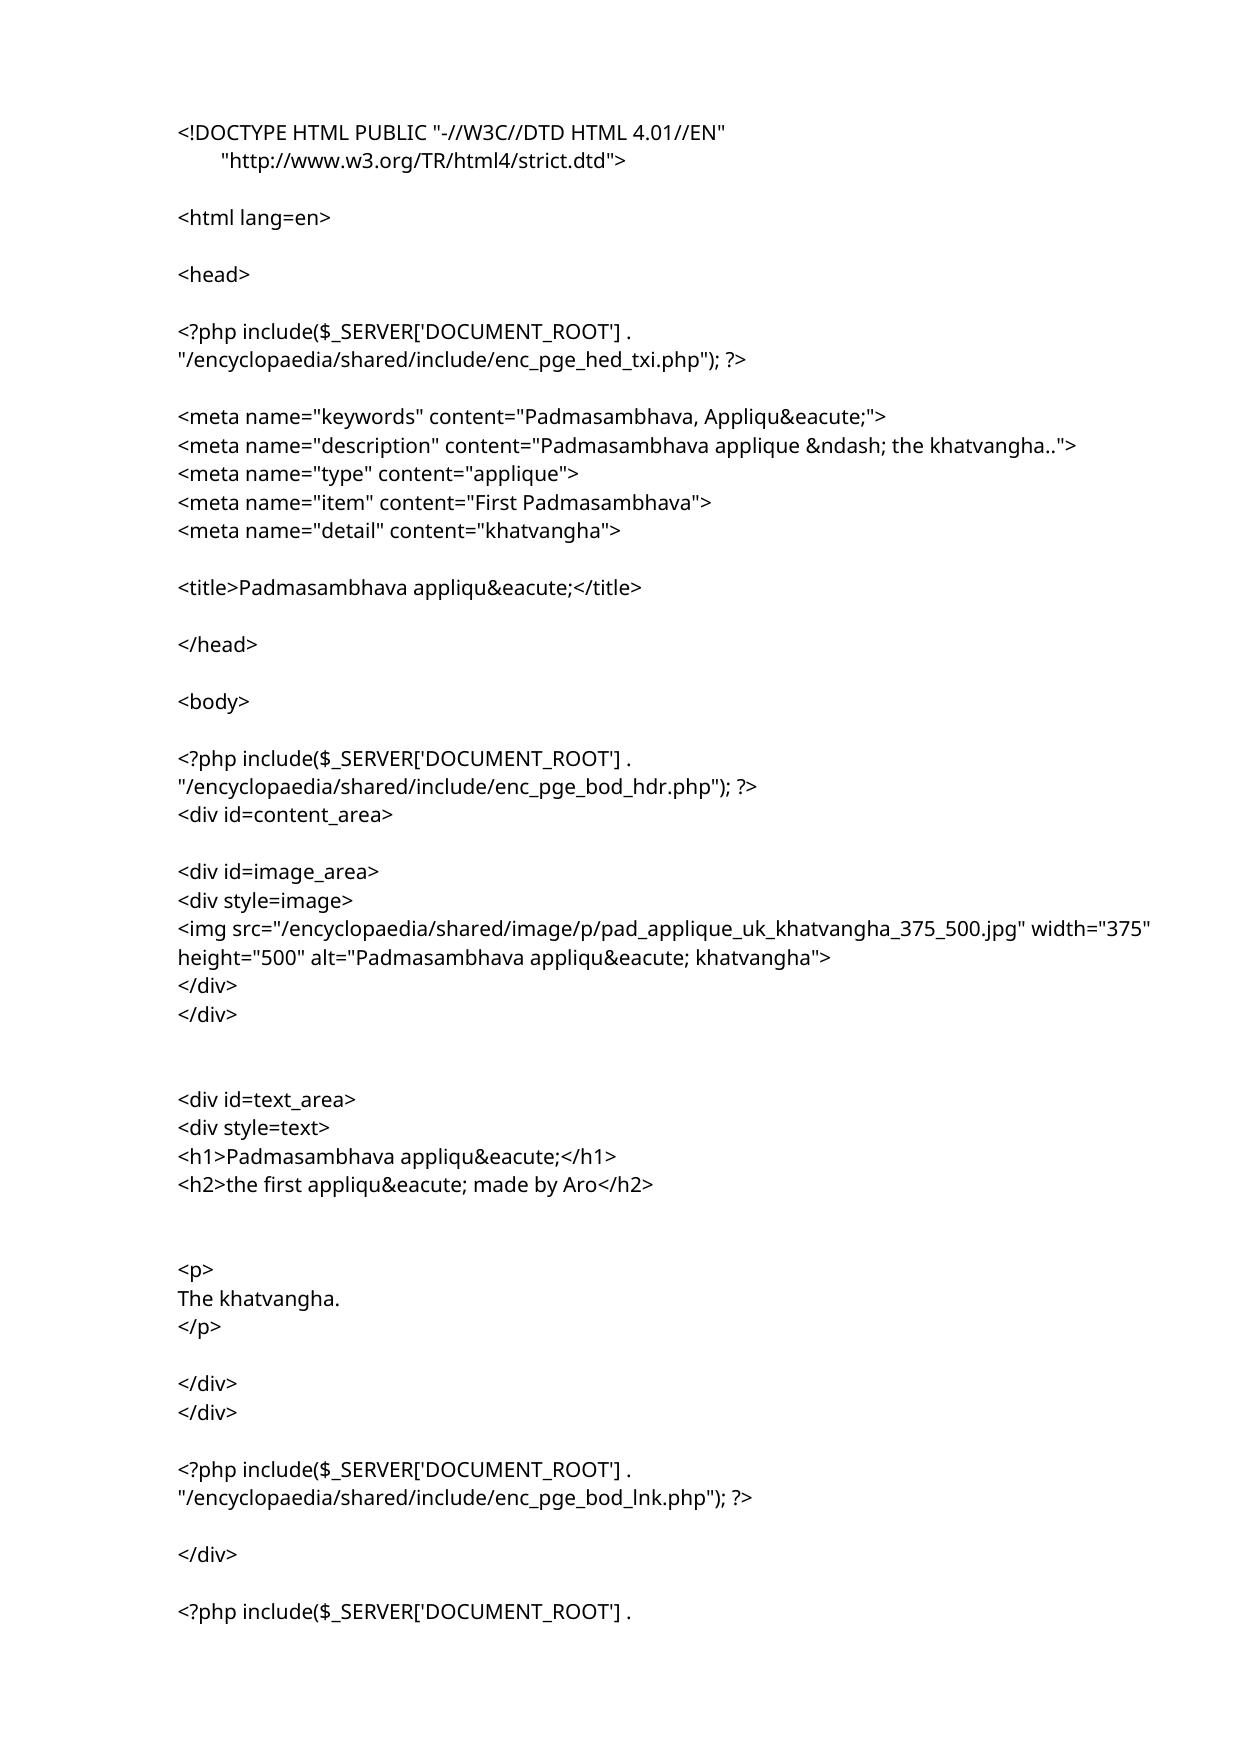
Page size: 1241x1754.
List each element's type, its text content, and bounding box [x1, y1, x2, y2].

text <!DOCTYPE HTML PUBLIC "-//W3C//DTD HTML 4.01//EN" "http://www.w3.org/TR/html4/strict.dtd"> <html lang=en> <head> <?php include($_SERVER['DOCUMENT_ROOT'] . "/encyclopaedia/shared/include/enc_pge_hed_txi.php"); ?> <meta name="keywords" content="Padmasambhava, Appliqu&eacute;"> <meta name="description" content="Padmasambhava applique &ndash; the khatvangha.."> <meta name="type" content="applique"> <meta name="item" content="First Padmasambhava"> <meta name="detail" content="khatvangha"> <title>Padmasambhava appliqu&eacute;</title> </head> <body> <?php include($_SERVER['DOCUMENT_ROOT'] . "/encyclopaedia/shared/include/enc_pge_bod_hdr.php"); ?> <div id=content_area> <div id=image_area> <div style=image> <img src="/encyclopaedia/shared/image/p/pad_applique_uk_khatvangha_375_500.jpg" width="375" height="500" alt="Padmasambhava appliqu&eacute; khatvangha"> </div> </div> <div id=text_area> <div style=text> <h1>Padmasambhava appliqu&eacute;</h1> <h2>the first appliqu&eacute; made by Aro</h2> <p> The khatvangha. </p> </div> </div> <?php include($_SERVER['DOCUMENT_ROOT'] . "/encyclopaedia/shared/include/enc_pge_bod_lnk.php"); ?> </div> <?php include($_SERVER['DOCUMENT_ROOT'] . [177, 118, 1152, 1625]
